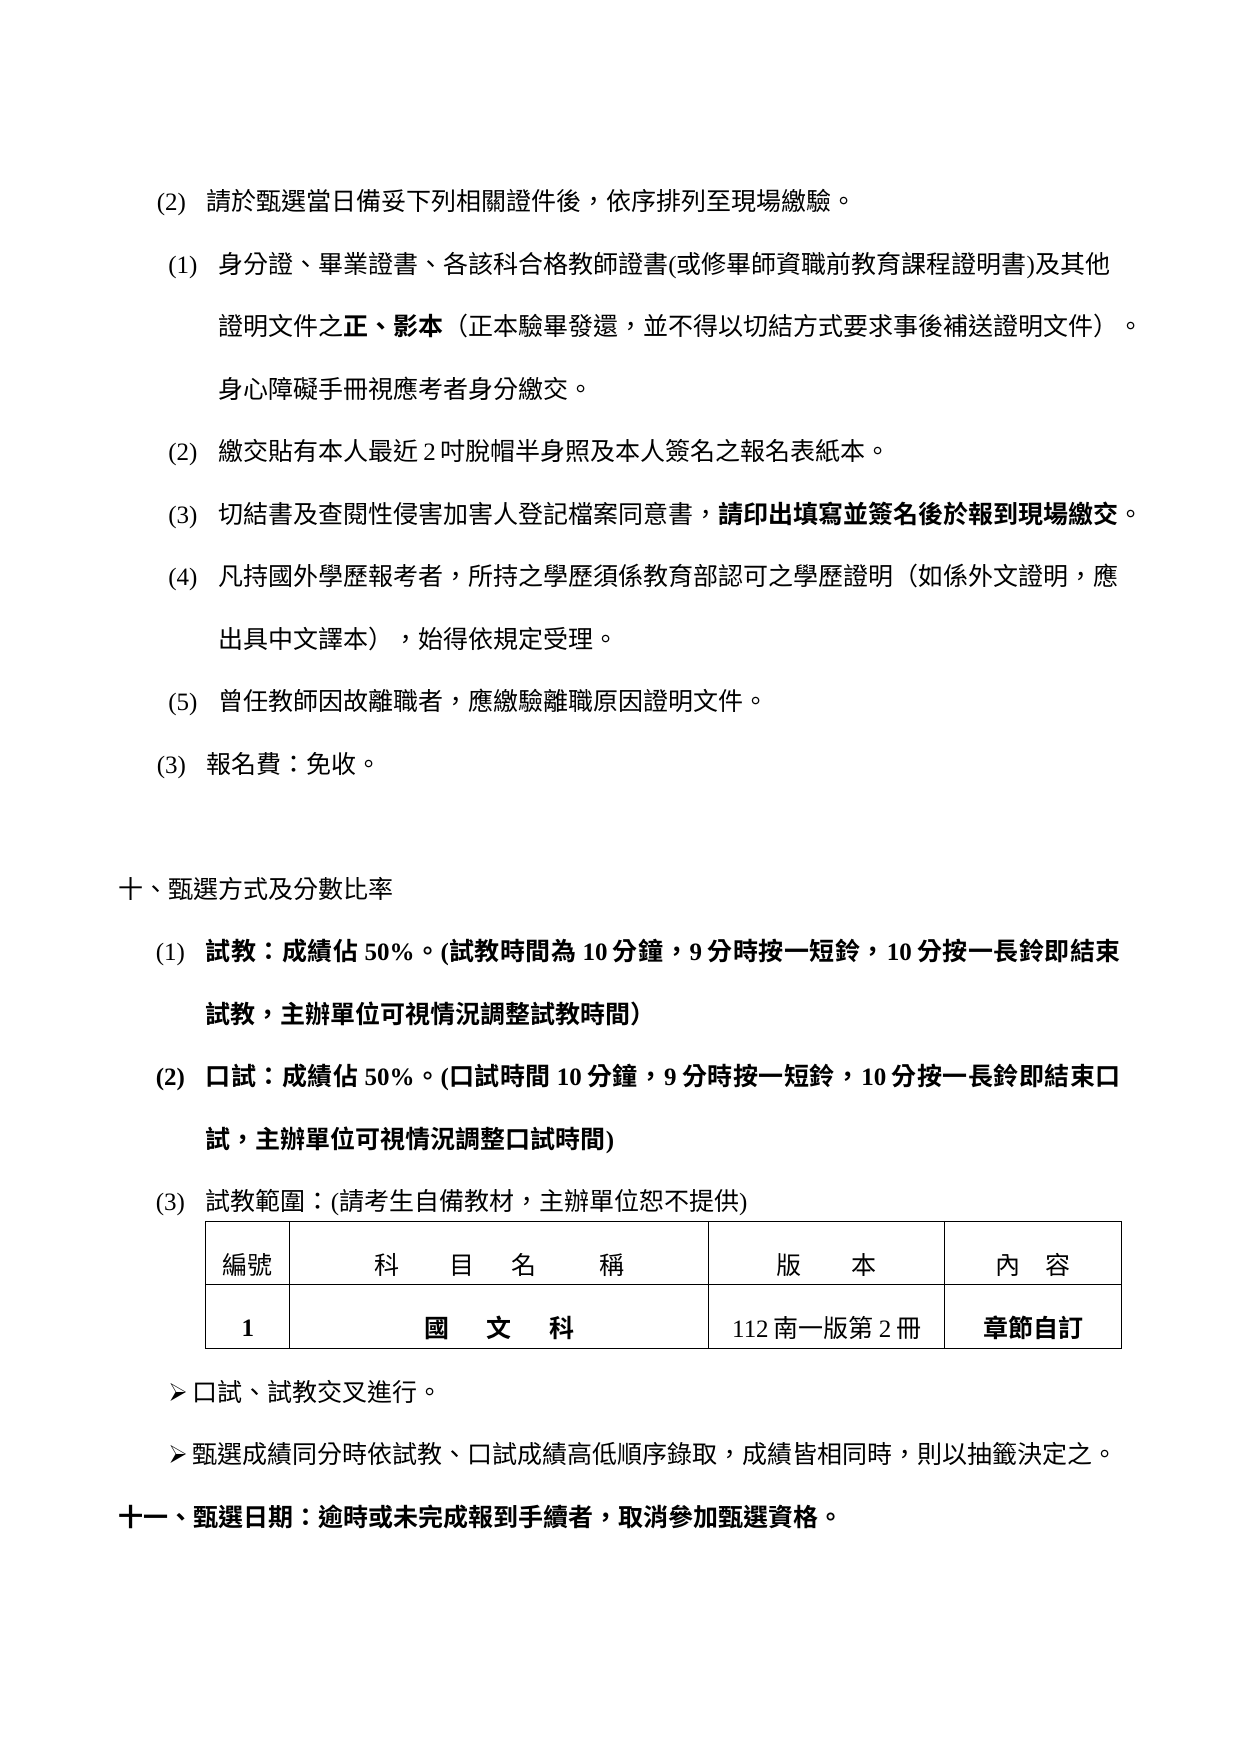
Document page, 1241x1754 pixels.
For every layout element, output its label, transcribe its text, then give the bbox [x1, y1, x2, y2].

list 口試、試教交叉進行。 [168, 1349, 1122, 1411]
list 試教範圍：(請考生自備教材，主辦單位恕不提供) [156, 1158, 1122, 1221]
table_cell 國 文 科 [290, 1285, 708, 1348]
text 十一、甄選日期：逾時或未完成報到手續者，取消參加甄選資格。 [118, 1474, 1122, 1536]
list 切結書及查閱性侵害加害人登記檔案同意書，請印出填寫並簽名後於報到現場繳交。 [168, 471, 1122, 533]
table_header 編號 [206, 1222, 289, 1284]
list 報名費：免收。 [157, 721, 1122, 783]
table_cell 章節自訂 [945, 1285, 1121, 1348]
list 凡持國外學歷報考者，所持之學歷須係教育部認可之學歷證明（如係外文證明，應出具中文譯本），始得依規定受理。 [168, 533, 1122, 658]
table_header 版 本 [709, 1222, 944, 1284]
list 請於甄選當日備妥下列相關證件後，依序排列至現場繳驗。 [157, 158, 1122, 221]
table_cell 112南一版第2冊 [709, 1285, 944, 1348]
text 十、甄選方式及分數比率 [118, 846, 1122, 908]
list 繳交貼有本人最近2吋脫帽半身照及本人簽名之報名表紙本。 [168, 408, 1122, 471]
list 試教：成績佔50%。(試教時間為10分鐘，9分時按一短鈴，10分按一長鈴即結束試教，主辦單位可視情況調整試教時間） [156, 908, 1122, 1033]
list 曾任教師因故離職者，應繳驗離職原因證明文件。 [168, 658, 1122, 721]
table_cell 1 [206, 1285, 289, 1348]
table_header 內 容 [945, 1222, 1121, 1284]
table_header 科 目 名 稱 [290, 1222, 708, 1284]
list 甄選成績同分時依試教、口試成績高低順序錄取，成績皆相同時，則以抽籤決定之。 [168, 1411, 1122, 1474]
list 身分證、畢業證書、各該科合格教師證書(或修畢師資職前教育課程證明書)及其他證明文件之正、影本（正本驗畢發還，並不得以切結方式要求事後補送證明文件）。身心障礙手冊視應考者身分繳交。 [168, 221, 1122, 408]
list 口試：成績佔50%。(口試時間10分鐘，9分時按一短鈴，10分按一長鈴即結束口試，主辦單位可視情況調整口試時間) [156, 1033, 1122, 1158]
